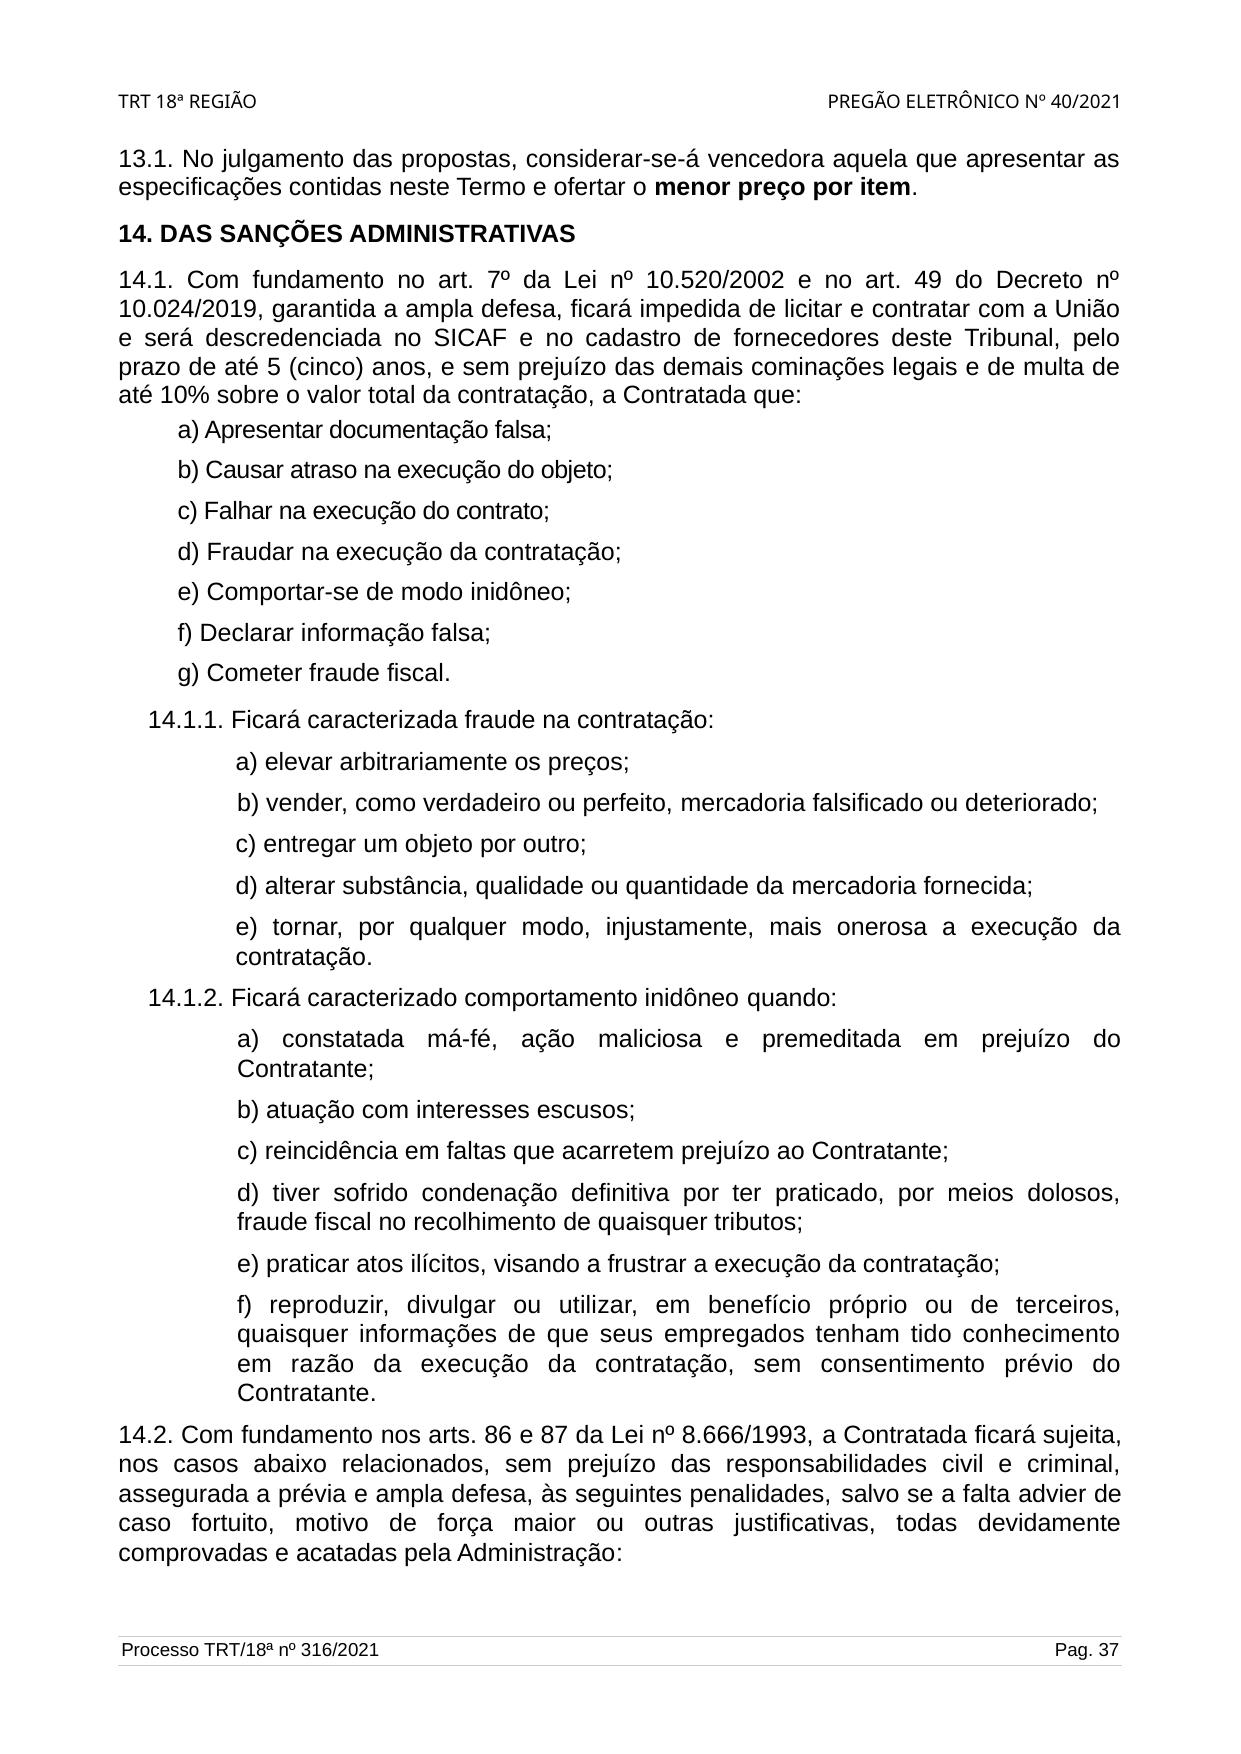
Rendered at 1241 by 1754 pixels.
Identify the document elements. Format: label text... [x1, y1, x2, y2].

text d) alterar substância, qualidade ou quantidade da mercadoria fornecida; [118, 870, 1122, 899]
text a) Apresentar documentação falsa; [177, 415, 1122, 444]
text e) tornar, por qualquer modo, injustamente, mais onerosa a execução da contratação. [235, 911, 1122, 970]
text a) constatada má-fé, ação maliciosa e premeditada em prejuízo do Contratante; [237, 1023, 1122, 1082]
text b) atuação com interesses escusos; [237, 1094, 1122, 1124]
text a) elevar arbitrariamente os preços; [118, 746, 1122, 775]
text b) vender, como verdadeiro ou perfeito, mercadoria falsificado ou deteriorado; [237, 787, 1122, 817]
text g) Cometer fraude fiscal. [177, 658, 1122, 687]
text f) Declarar informação falsa; [177, 617, 1122, 646]
text d) Fraudar na execução da contratação; [177, 536, 1122, 565]
text 14.1.2. Ficará caracterizado comportamento inidôneo quando: [148, 982, 1122, 1012]
text e) Comportar-se de modo inidôneo; [177, 577, 1122, 606]
text c) entregar um objeto por outro; [118, 828, 1122, 858]
text 14.1. Com fundamento no art. 7º da Lei nº 10.520/2002 e no art. 49 do Decreto nº 10.024/2019, garantida a ampla defesa, ficará impedida de licitar e contratar com a União e será descredenciada no SICAF e no cadastro de fornecedores deste Tribunal, pelo prazo de até 5 (cinco) anos, e sem prejuízo das demais cominações legais e de multa de até 10% sobre o valor total da contratação, a Contratada que: [118, 265, 1122, 409]
text f) reproduzir, divulgar ou utilizar, em benefício próprio ou de terceiros, quaisquer informações de que seus empregados tenham tido conhecimento em razão da execução da contratação, sem consentimento prévio do Contratante. [237, 1289, 1122, 1407]
text c) reincidência em faltas que acarretem prejuízo ao Contratante; [237, 1136, 1122, 1165]
text 14.1.1. Ficará caracterizada fraude na contratação: [148, 704, 1122, 734]
text e) praticar atos ilícitos, visando a frustrar a execução da contratação; [237, 1248, 1122, 1277]
text 14. DAS SANÇÕES ADMINISTRATIVAS [118, 219, 1122, 247]
text c) Falhar na execução do contrato; [177, 496, 1122, 525]
text d) tiver sofrido condenação definitiva por ter praticado, por meios dolosos, fraude fiscal no recolhimento de quaisquer tributos; [237, 1177, 1122, 1236]
text b) Causar atraso na execução do objeto; [177, 455, 1122, 484]
text 14.2. Com fundamento nos arts. 86 e 87 da Lei nº 8.666/1993, a Contratada ficará sujeita, nos casos abaixo relacionados, sem prejuízo das responsabilidades civil e criminal, assegurada a prévia e ampla defesa, às seguintes penalidades, salvo se a falta advier de caso fortuito, motivo de força maior ou outras justificativas, todas devidamente comprovadas e acatadas pela Administração: [118, 1419, 1122, 1566]
text 13.1. No julgamento das propostas, considerar-se-á vencedora aquela que apresentar as especificações contidas neste Termo e ofertar o menor preço por item. [118, 143, 1122, 201]
